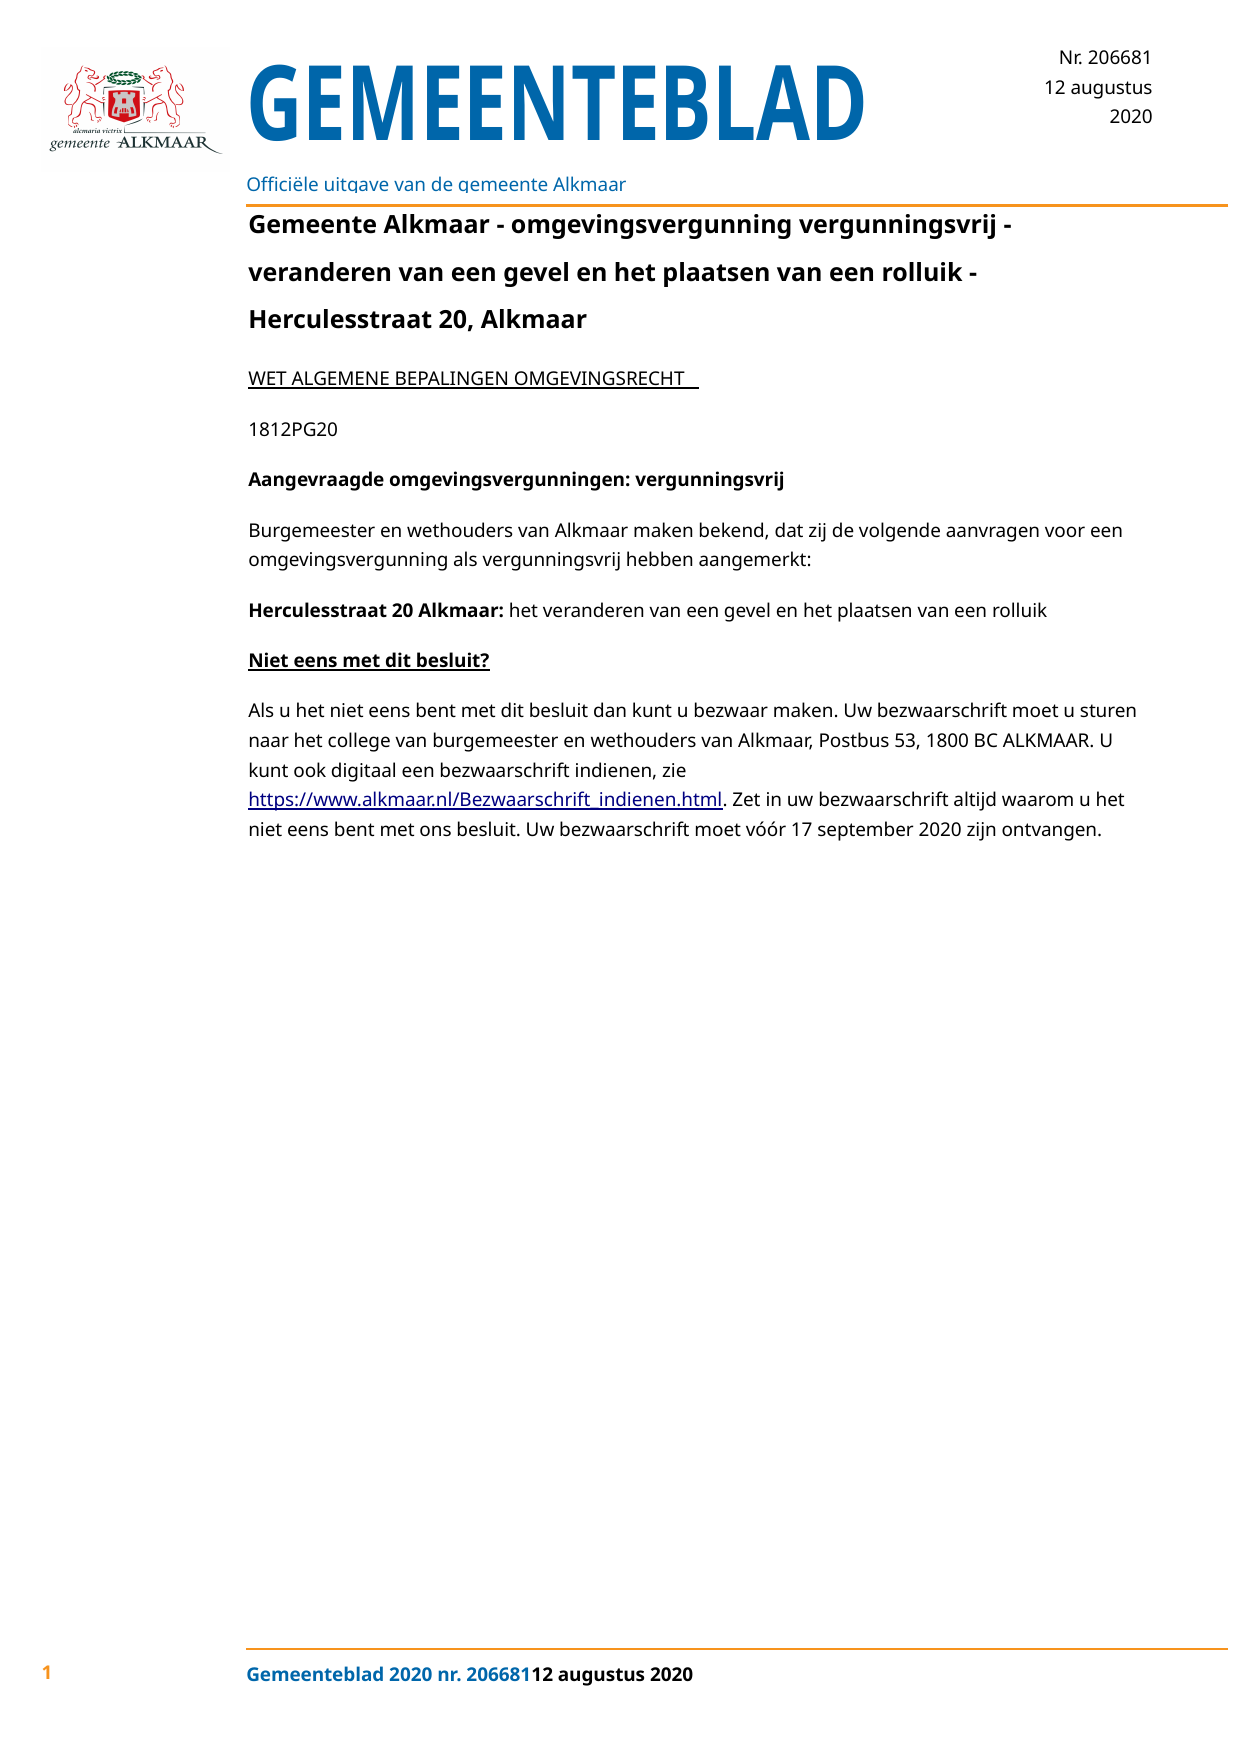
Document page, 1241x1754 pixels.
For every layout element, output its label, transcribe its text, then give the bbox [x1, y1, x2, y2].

text Als u het niet eens bent met dit besluit dan kunt u bezwaar maken. Uw bezwaarschrift moet u sturen naar het college van burgemeester en wethouders van Alkmaar, Postbus 53, 1800 BC ALKMAAR. U kunt ook digitaal een bezwaarschrift indienen, zie https://www.alkmaar.nl/Bezwaarschrift_indienen.html. Zet in uw bezwaarschrift altijd waarom u het niet eens bent met ons besluit. Uw bezwaarschrift moet vóór 17 september 2020 zijn ontvangen. [248, 698, 1152, 842]
text Herculesstraat 20 Alkmaar: het veranderen van een gevel en het plaatsen van een rolluik [248, 597, 1152, 622]
text WET ALGEMENE BEPALINGEN OMGEVINGSRECHT [248, 366, 1152, 391]
text Gemeente Alkmaar - omgevingsvergunning vergunningsvrij - veranderen van een gevel en het plaatsen van een rolluik - Herculesstraat 20, Alkmaar [248, 207, 1152, 336]
text Aangevraagde omgevingsvergunningen: vergunningsvrij [248, 466, 1152, 492]
text Burgemeester en wethouders van Alkmaar maken bekend, dat zij de volgende aanvragen voor een omgevingsvergunning als vergunningsvrij hebben aangemerkt: [248, 517, 1152, 572]
text 1812PG20 [248, 416, 1152, 442]
text Niet eens met dit besluit? [248, 647, 1152, 673]
picture [41, 47, 231, 172]
